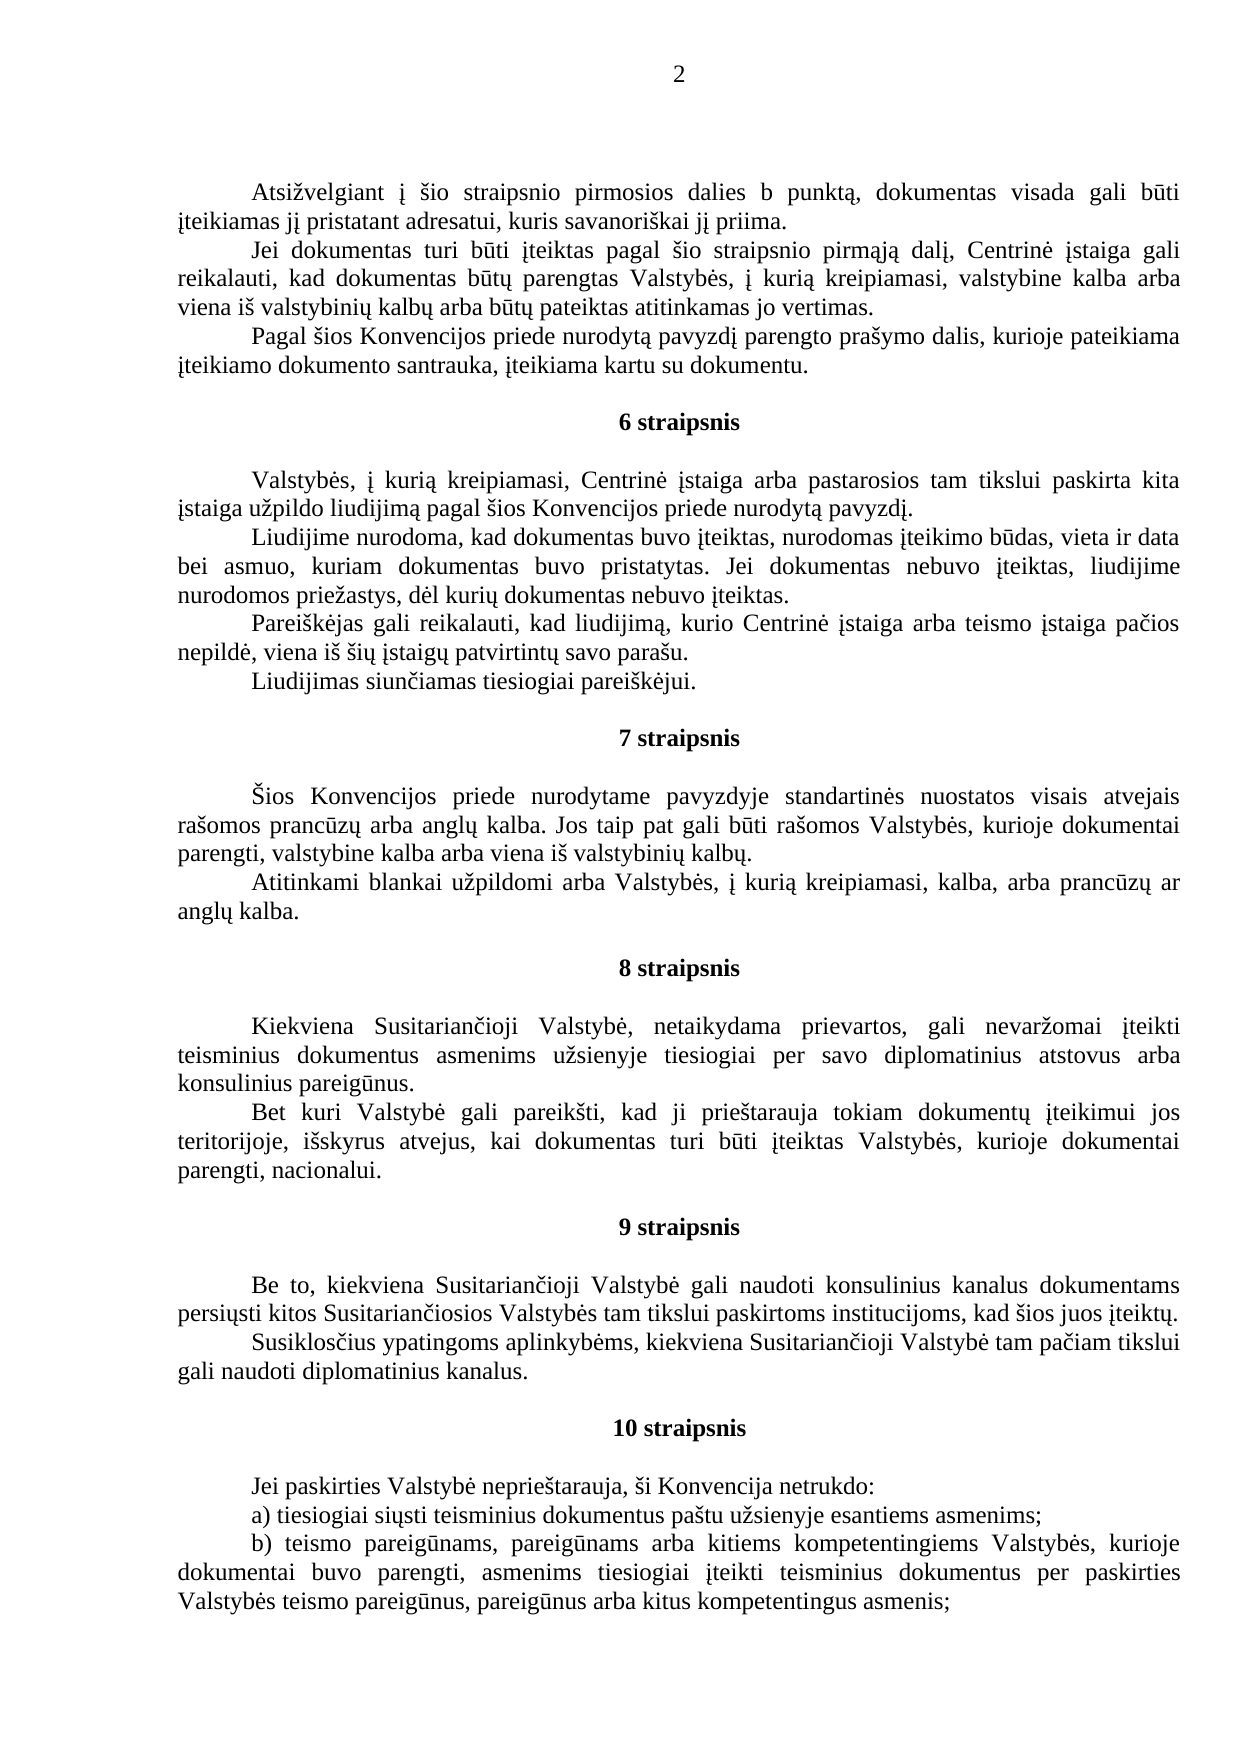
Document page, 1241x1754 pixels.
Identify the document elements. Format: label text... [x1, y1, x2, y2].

text Atsižvelgiant į šio straipsnio pirmosios dalies b punktą, dokumentas visada gali būti įteikiamas jį pristatant adresatui, kuris savanoriškai jį priima. [177, 177, 1181, 235]
text 8 straipsnis [177, 953, 1181, 982]
text 10 straipsnis [177, 1413, 1181, 1442]
text 7 straipsnis [177, 723, 1181, 752]
text a) tiesiogiai siųsti teisminius dokumentus paštu užsienyje esantiems asmenims; [177, 1500, 1181, 1528]
text b) teismo pareigūnams, pareigūnams arba kitiems kompetentingiems Valstybės, kurioje dokumentai buvo parengti, asmenims tiesiogiai įteikti teisminius dokumentus per paskirties Valstybės teismo pareigūnus, pareigūnus arba kitus kompetentingus asmenis; [177, 1528, 1181, 1615]
text Atitinkami blankai užpildomi arba Valstybės, į kurią kreipiamasi, kalba, arba prancūzų ar anglų kalba. [177, 867, 1181, 925]
text Be to, kiekviena Susitariančioji Valstybė gali naudoti konsulinius kanalus dokumentams persiųsti kitos Susitariančiosios Valstybės tam tikslui paskirtoms institucijoms, kad šios juos įteiktų. [177, 1270, 1181, 1327]
text Liudijime nurodoma, kad dokumentas buvo įteiktas, nurodomas įteikimo būdas, vieta ir data bei asmuo, kuriam dokumentas buvo pristatytas. Jei dokumentas nebuvo įteiktas, liudijime nurodomos priežastys, dėl kurių dokumentas nebuvo įteiktas. [177, 522, 1181, 608]
text Pareiškėjas gali reikalauti, kad liudijimą, kurio Centrinė įstaiga arba teismo įstaiga pačios nepildė, viena iš šių įstaigų patvirtintų savo parašu. [177, 608, 1181, 666]
text 9 straipsnis [177, 1212, 1181, 1241]
text Jei paskirties Valstybė neprieštarauja, ši Konvencija netrukdo: [177, 1471, 1181, 1500]
text Valstybės, į kurią kreipiamasi, Centrinė įstaiga arba pastarosios tam tikslui paskirta kita įstaiga užpildo liudijimą pagal šios Konvencijos priede nurodytą pavyzdį. [177, 465, 1181, 522]
text Bet kuri Valstybė gali pareikšti, kad ji prieštarauja tokiam dokumentų įteikimui jos teritorijoje, išskyrus atvejus, kai dokumentas turi būti įteiktas Valstybės, kurioje dokumentai parengti, nacionalui. [177, 1097, 1181, 1183]
text Liudijimas siunčiamas tiesiogiai pareiškėjui. [177, 666, 1181, 695]
text Kiekviena Susitariančioji Valstybė, netaikydama prievartos, gali nevaržomai įteikti teisminius dokumentus asmenims užsienyje tiesiogiai per savo diplomatinius atstovus arba konsulinius pareigūnus. [177, 1011, 1181, 1097]
text Pagal šios Konvencijos priede nurodytą pavyzdį parengto prašymo dalis, kurioje pateikiama įteikiamo dokumento santrauka, įteikiama kartu su dokumentu. [177, 321, 1181, 378]
text 6 straipsnis [177, 407, 1181, 436]
text Susiklosčius ypatingoms aplinkybėms, kiekviena Susitariančioji Valstybė tam pačiam tikslui gali naudoti diplomatinius kanalus. [177, 1327, 1181, 1385]
text Jei dokumentas turi būti įteiktas pagal šio straipsnio pirmąją dalį, Centrinė įstaiga gali reikalauti, kad dokumentas būtų parengtas Valstybės, į kurią kreipiamasi, valstybine kalba arba viena iš valstybinių kalbų arba būtų pateiktas atitinkamas jo vertimas. [177, 235, 1181, 321]
text Šios Konvencijos priede nurodytame pavyzdyje standartinės nuostatos visais atvejais rašomos prancūzų arba anglų kalba. Jos taip pat gali būti rašomos Valstybės, kurioje dokumentai parengti, valstybine kalba arba viena iš valstybinių kalbų. [177, 781, 1181, 867]
